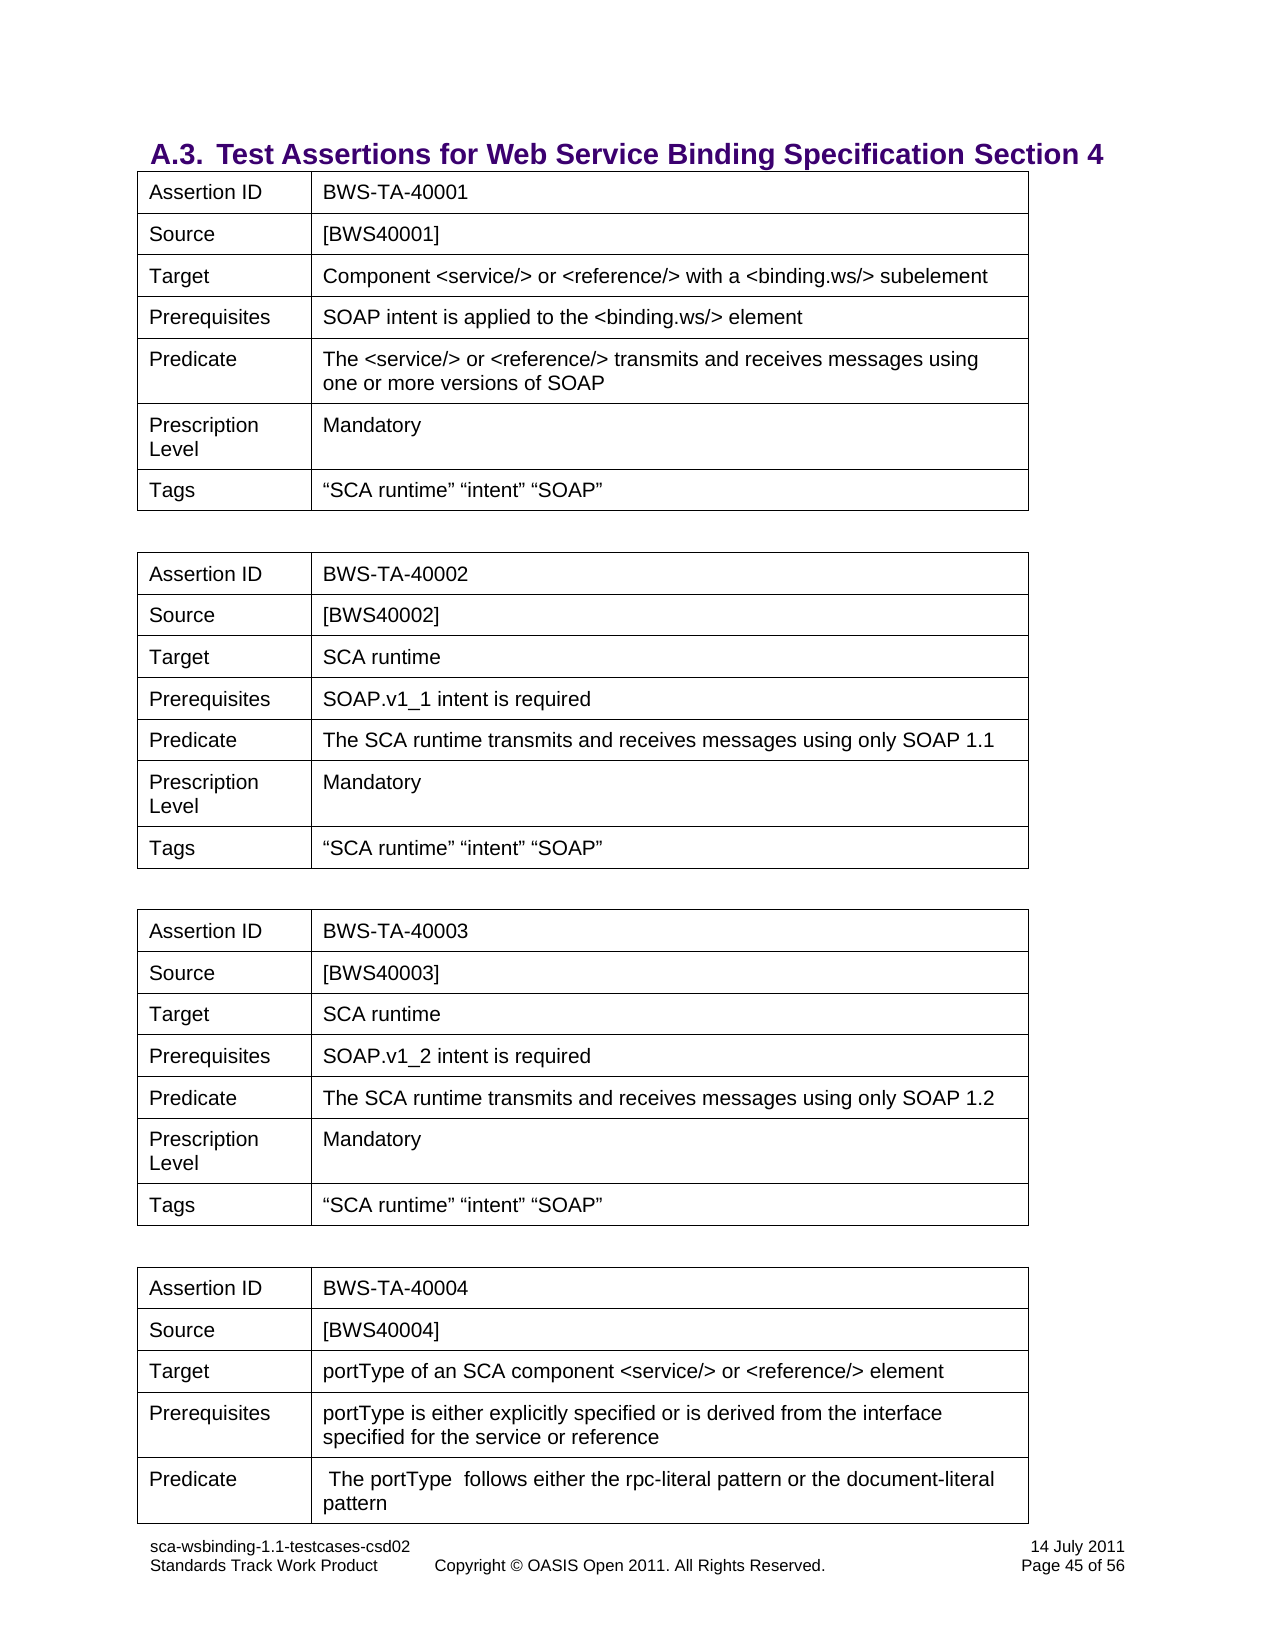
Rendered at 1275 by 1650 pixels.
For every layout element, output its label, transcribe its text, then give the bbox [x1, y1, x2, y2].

table_header BWS-TA-40002 [312, 553, 1028, 594]
table_cell Mandatory [312, 761, 1028, 826]
table_cell The SCA runtime transmits and receives messages using only SOAP 1.2 [312, 1077, 1028, 1118]
table_cell Tags [138, 827, 311, 868]
table_header Assertion ID [138, 910, 311, 951]
table_header BWS-TA-40003 [312, 910, 1028, 951]
table_header BWS-TA-40001 [312, 172, 1028, 212]
table_cell Predicate [138, 1458, 311, 1523]
table_cell portType is either explicitly specified or is derived from the interface specified for the service or reference [312, 1393, 1028, 1457]
table_cell Target [138, 1351, 311, 1392]
table_cell The <service/> or <reference/> transmits and receives messages using one or more versions of SOAP [312, 339, 1028, 403]
table_cell “SCA runtime” “intent” “SOAP” [312, 1184, 1028, 1225]
table_cell Target [138, 255, 311, 296]
table_header Assertion ID [138, 553, 311, 594]
table_cell SCA runtime [312, 994, 1028, 1034]
table_cell Prescription Level [138, 1119, 311, 1183]
table_cell Prerequisites [138, 1035, 311, 1076]
table_cell Source [138, 952, 311, 993]
table_header Assertion ID [138, 1268, 311, 1308]
table_cell “SCA runtime” “intent” “SOAP” [312, 827, 1028, 868]
table_cell SOAP intent is applied to the <binding.ws/> element [312, 297, 1028, 337]
table_cell Mandatory [312, 1119, 1028, 1183]
table_cell Predicate [138, 720, 311, 760]
table_cell [BWS40003] [312, 952, 1028, 993]
subtitle Test Assertions for Web Service Binding Specification Section 4 [150, 137, 1125, 171]
table_cell Source [138, 214, 311, 254]
table_cell Predicate [138, 1077, 311, 1118]
table_cell The portType follows either the rpc-literal pattern or the document-literal pattern [312, 1458, 1028, 1523]
table_cell Prerequisites [138, 1393, 311, 1457]
table_header Assertion ID [138, 172, 311, 212]
table_cell Target [138, 636, 311, 677]
table_cell Predicate [138, 339, 311, 403]
table_cell Source [138, 595, 311, 635]
table_cell SOAP.v1_1 intent is required [312, 678, 1028, 719]
table_cell Prerequisites [138, 297, 311, 337]
table_cell Prescription Level [138, 404, 311, 469]
table_cell [BWS40004] [312, 1309, 1028, 1350]
table_cell Mandatory [312, 404, 1028, 469]
table_cell Prerequisites [138, 678, 311, 719]
table_cell [BWS40001] [312, 214, 1028, 254]
table_cell Prescription Level [138, 761, 311, 826]
table_cell Tags [138, 1184, 311, 1225]
table_cell Source [138, 1309, 311, 1350]
table_cell The SCA runtime transmits and receives messages using only SOAP 1.1 [312, 720, 1028, 760]
table_cell Component <service/> or <reference/> with a <binding.ws/> subelement [312, 255, 1028, 296]
table_cell portType of an SCA component <service/> or <reference/> element [312, 1351, 1028, 1392]
table_cell Target [138, 994, 311, 1034]
table_cell SCA runtime [312, 636, 1028, 677]
table_cell [BWS40002] [312, 595, 1028, 635]
table_header BWS-TA-40004 [312, 1268, 1028, 1308]
table_cell “SCA runtime” “intent” “SOAP” [312, 470, 1028, 510]
table_cell SOAP.v1_2 intent is required [312, 1035, 1028, 1076]
table_cell Tags [138, 470, 311, 510]
